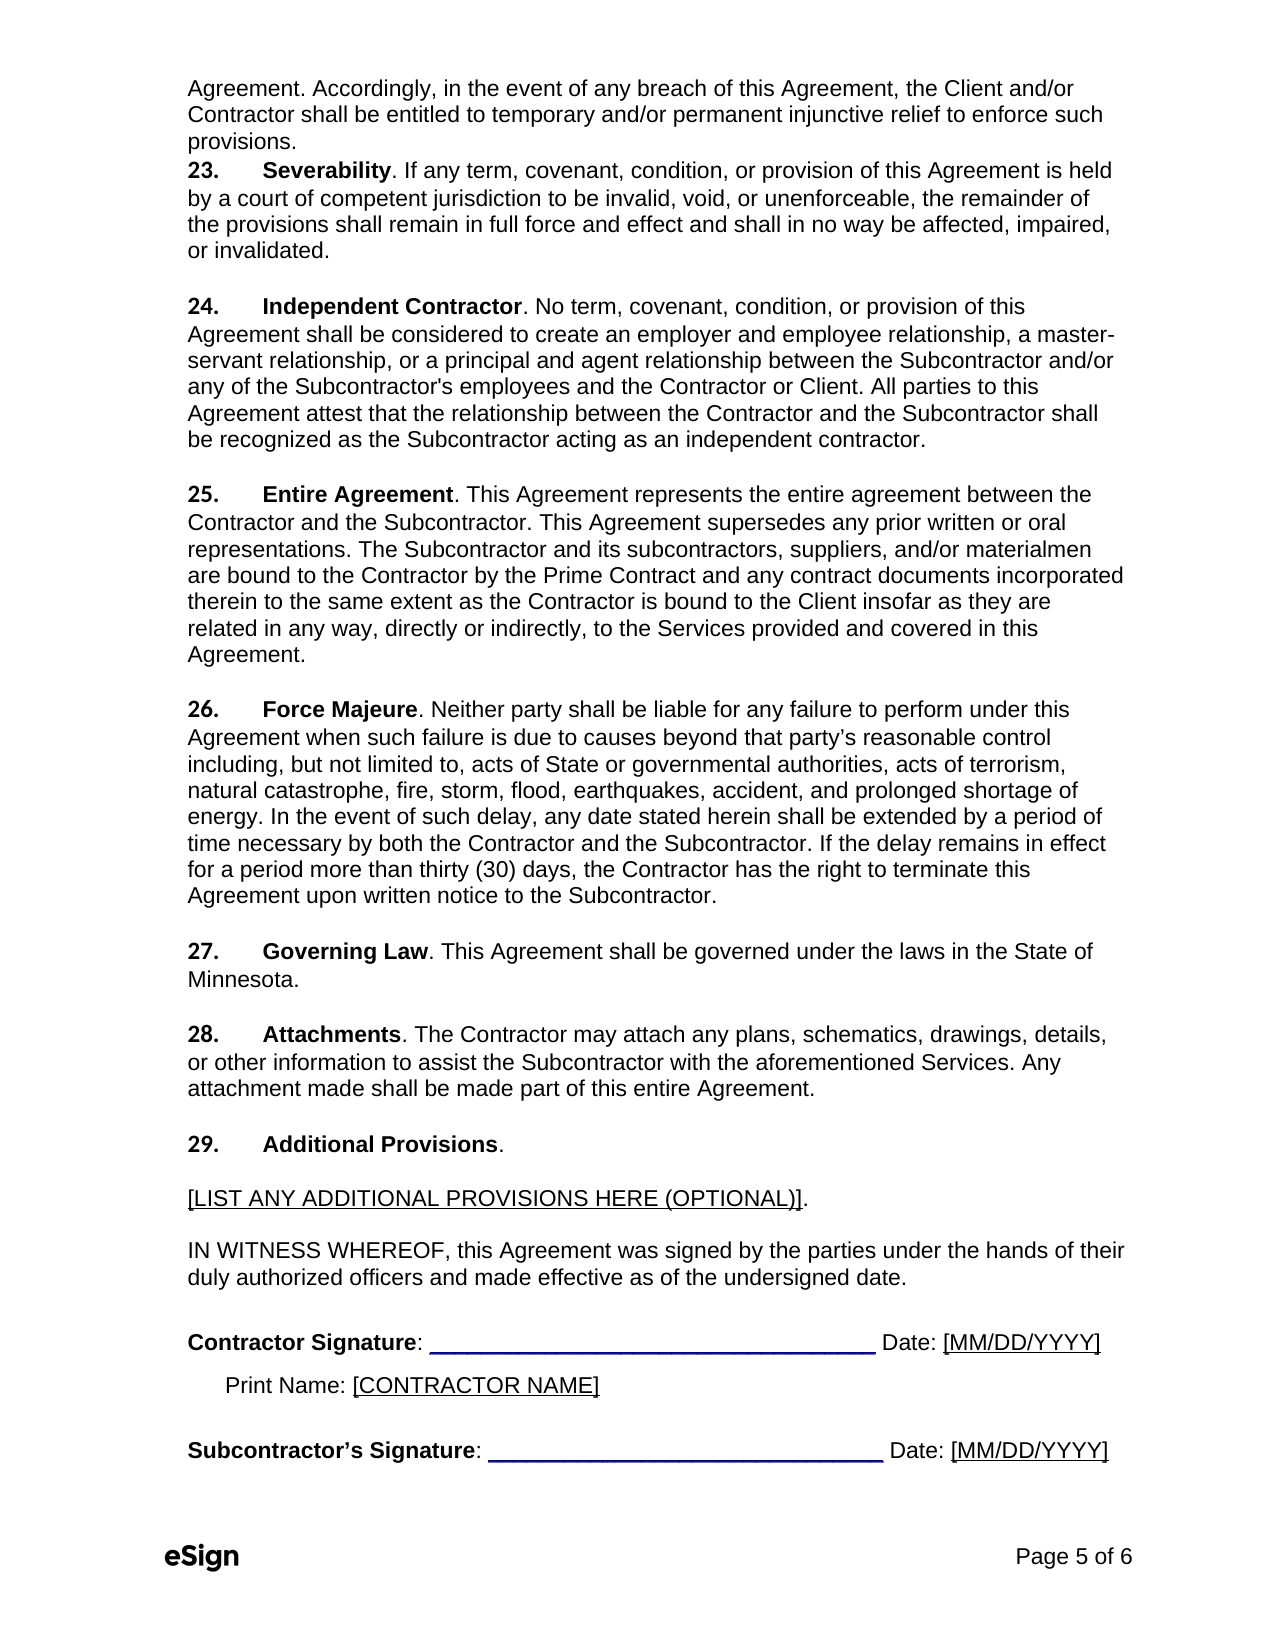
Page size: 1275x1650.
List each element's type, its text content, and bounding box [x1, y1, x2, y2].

list Governing Law. This Agreement shall be governed under the laws in the State of Minnesota. [187, 935, 1125, 992]
list Independent Contractor. No term, covenant, condition, or provision of this Agreement shall be considered to create an employer and employee relationship, a master-servant relationship, or a principal and agent relationship between the Subcontractor and/or any of the Subcontractor's employees and the Contractor or Client. All parties to this Agreement attest that the relationship between the Contractor and the Subcontractor shall be recognized as the Subcontractor acting as an independent contractor. [187, 290, 1125, 452]
list Entire Agreement. This Agreement represents the entire agreement between the Contractor and the Subcontractor. This Agreement supersedes any prior written or oral representations. The Subcontractor and its subcontractors, suppliers, and/or materialmen are bound to the Contractor by the Prime Contract and any contract documents incorporated therein to the same extent as the Contractor is bound to the Client insofar as they are related in any way, directly or indirectly, to the Services provided and covered in this Agreement. [187, 479, 1125, 667]
list Severability. If any term, covenant, condition, or provision of this Agreement is held by a court of competent jurisdiction to be invalid, void, or unenforceable, the remainder of the provisions shall remain in full force and effect and shall in no way be affected, impaired, or invalidated. [187, 154, 1125, 264]
list Additional Provisions. [187, 1128, 1125, 1158]
list IN WITNESS WHEREOF, this Agreement was signed by the parties under the hands of their duly authorized officers and made effective as of the undersigned date. [187, 1237, 1125, 1290]
list Agreement. Accordingly, in the event of any breach of this Agreement, the Client and/or Contractor shall be entitled to temporary and/or permanent injunctive relief to enforce such provisions. [187, 75, 1125, 154]
list Contractor Signature: ___________________________________ Date: [MM/DD/YYYY] [187, 1329, 1125, 1355]
list Attachments. The Contractor may attach any plans, schematics, drawings, details, or other information to assist the Subcontractor with the aforementioned Services. Any attachment made shall be made part of this entire Agreement. [187, 1018, 1125, 1101]
list [LIST ANY ADDITIONAL PROVISIONS HERE (OPTIONAL)]. [187, 1185, 1125, 1211]
list Subcontractor’s Signature: _______________________________ Date: [MM/DD/YYYY] [187, 1437, 1125, 1463]
text Print Name: [CONTRACTOR NAME] [225, 1372, 1125, 1398]
list Force Majeure. Neither party shall be liable for any failure to perform under this Agreement when such failure is due to causes beyond that party’s reasonable control including, but not limited to, acts of State or governmental authorities, acts of terrorism, natural catastrophe, fire, storm, flood, earthquakes, accident, and prolonged shortage of energy. In the event of such delay, any date stated herein shall be extended by a period of time necessary by both the Contractor and the Subcontractor. If the delay remains in effect for a period more than thirty (30) days, the Contractor has the right to terminate this Agreement upon written notice to the Subcontractor. [187, 694, 1125, 909]
